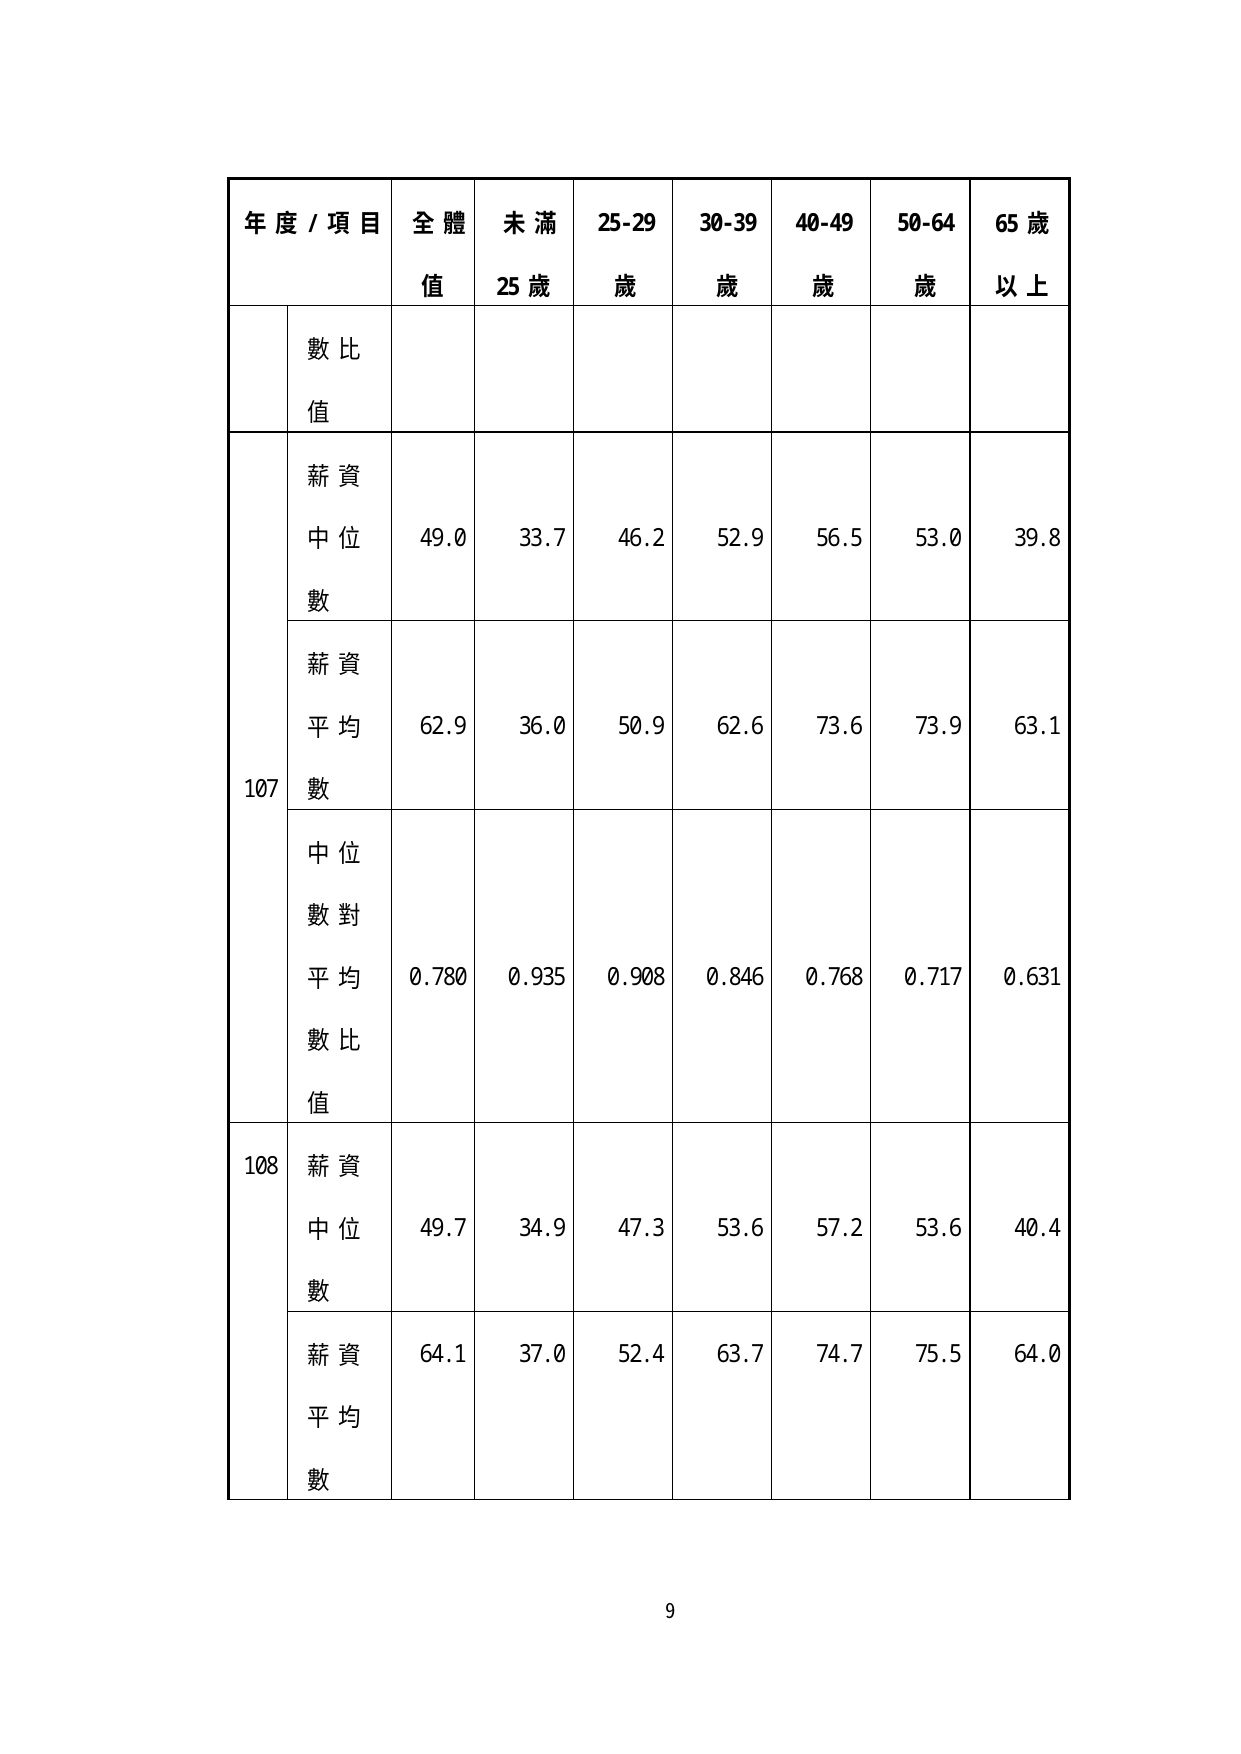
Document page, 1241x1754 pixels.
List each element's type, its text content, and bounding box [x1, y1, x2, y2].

table_cell 64.1 [392, 1312, 474, 1499]
table_cell 53.6 [673, 1123, 771, 1311]
table_cell 75.5 [871, 1312, 969, 1499]
table_cell 108 [230, 1123, 287, 1499]
table_cell 74.7 [772, 1312, 870, 1499]
table_cell 0.780 [392, 810, 474, 1122]
table_cell 37.0 [475, 1312, 573, 1499]
table_cell 63.1 [971, 621, 1068, 808]
table_header 年度/項目 [230, 180, 391, 305]
table_cell 0.935 [475, 810, 573, 1122]
table_cell 0.768 [772, 810, 870, 1122]
table_cell 63.7 [673, 1312, 771, 1499]
table_cell 39.8 [971, 433, 1068, 620]
table_cell 46.2 [574, 433, 672, 620]
table_cell 0.846 [673, 810, 771, 1122]
table_cell 34.9 [475, 1123, 573, 1311]
table_cell [392, 306, 474, 431]
table_cell [971, 306, 1068, 431]
table_cell 56.5 [772, 433, 870, 620]
table_cell 62.6 [673, 621, 771, 808]
table_cell 薪資平均數 [288, 621, 391, 808]
table_cell 薪資中位數 [288, 1123, 391, 1311]
table_header 全體值 [392, 180, 474, 305]
table_cell 57.2 [772, 1123, 870, 1311]
table_cell 薪資中位數 [288, 433, 391, 620]
table_header 30-39歲 [673, 180, 771, 305]
table_cell 73.9 [871, 621, 969, 808]
table_cell 數比值 [288, 306, 391, 431]
table_cell 中位數對平均數比值 [288, 810, 391, 1122]
table_cell 53.0 [871, 433, 969, 620]
table_cell 73.6 [772, 621, 870, 808]
table_cell 53.6 [871, 1123, 969, 1311]
table_cell [871, 306, 969, 431]
table_header 40-49歲 [772, 180, 870, 305]
table_header 25-29歲 [574, 180, 672, 305]
table_cell [230, 306, 287, 431]
table_cell 50.9 [574, 621, 672, 808]
table_cell 0.908 [574, 810, 672, 1122]
table_header 未滿25歲 [475, 180, 573, 305]
table_cell 36.0 [475, 621, 573, 808]
table_cell [772, 306, 870, 431]
table_cell 0.631 [971, 810, 1068, 1122]
table_cell 52.9 [673, 433, 771, 620]
table_cell 107 [230, 433, 287, 1122]
table_cell 62.9 [392, 621, 474, 808]
table_cell 47.3 [574, 1123, 672, 1311]
table_cell [475, 306, 573, 431]
table_header 50-64歲 [871, 180, 969, 305]
table_cell 40.4 [971, 1123, 1068, 1311]
table_cell 52.4 [574, 1312, 672, 1499]
table_cell 49.0 [392, 433, 474, 620]
table_cell 0.717 [871, 810, 969, 1122]
table_cell 49.7 [392, 1123, 474, 1311]
table_cell [673, 306, 771, 431]
table_cell 薪資平均數 [288, 1312, 391, 1499]
table_header 65歲以上 [971, 180, 1068, 305]
table_cell 33.7 [475, 433, 573, 620]
table_cell 64.0 [971, 1312, 1068, 1499]
table_cell [574, 306, 672, 431]
